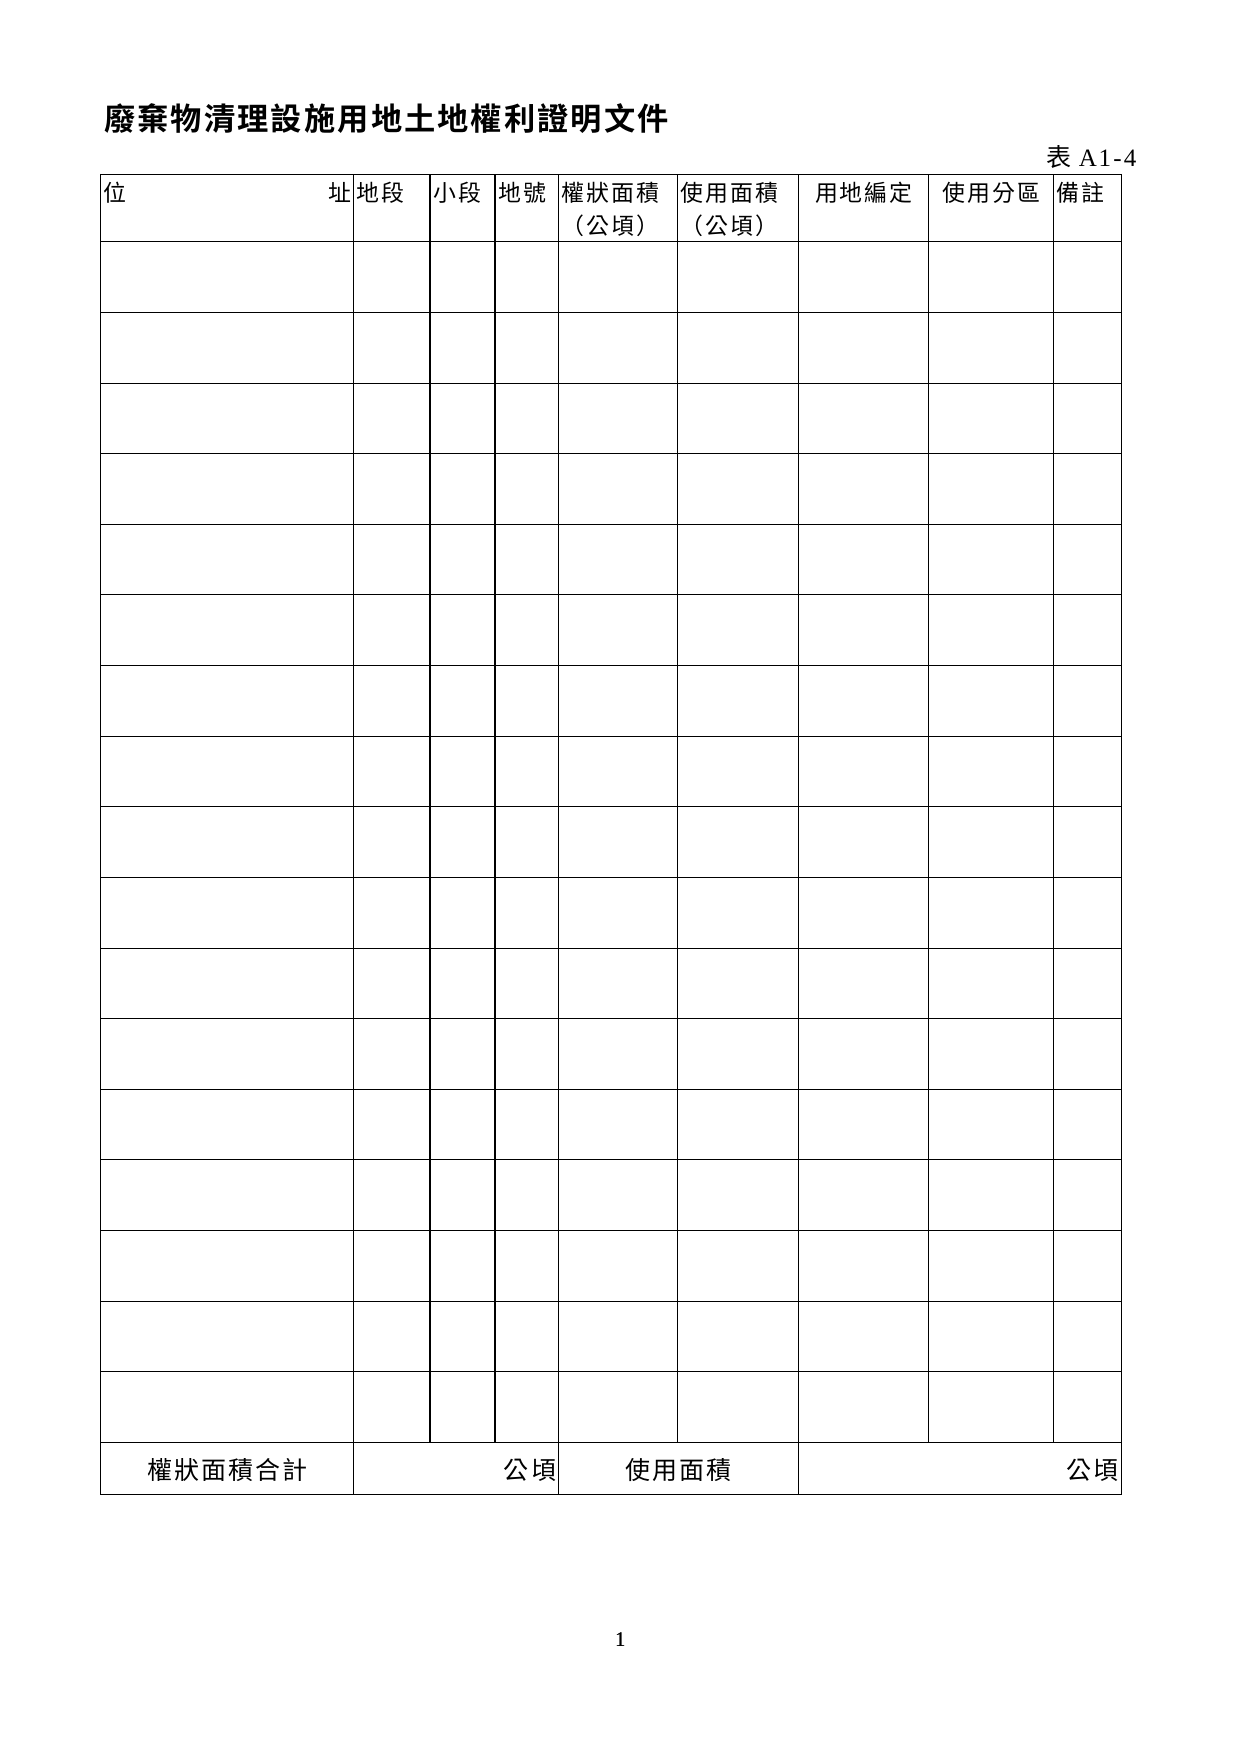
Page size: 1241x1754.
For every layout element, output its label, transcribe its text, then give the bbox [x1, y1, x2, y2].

table_cell [799, 313, 928, 382]
table_cell [559, 1160, 677, 1230]
table_cell [799, 525, 928, 594]
table_cell [101, 525, 353, 594]
table_cell [431, 595, 494, 665]
table_cell [678, 737, 798, 806]
table_cell [496, 454, 558, 524]
table_cell [354, 1160, 429, 1230]
table_cell [799, 1019, 928, 1089]
table_cell 公頃 [354, 1443, 558, 1494]
table_cell [799, 242, 928, 312]
table_cell [431, 525, 494, 594]
table_cell [431, 737, 494, 806]
table_cell [559, 1090, 677, 1159]
table_cell [1054, 807, 1121, 877]
table_cell [559, 595, 677, 665]
table_cell [799, 384, 928, 453]
table_cell [354, 1090, 429, 1159]
table_cell [101, 1231, 353, 1301]
table_cell [678, 1160, 798, 1230]
table_cell [1054, 384, 1121, 453]
table_cell [929, 878, 1053, 947]
table_cell [354, 454, 429, 524]
table_cell [354, 525, 429, 594]
table_cell [101, 878, 353, 947]
table_cell [496, 1160, 558, 1230]
table_cell [496, 1372, 558, 1442]
table_cell [678, 1019, 798, 1089]
table_cell [678, 1231, 798, 1301]
table_cell [559, 666, 677, 736]
table_cell [799, 737, 928, 806]
table_cell [929, 525, 1053, 594]
table_cell [678, 525, 798, 594]
table_cell [1054, 454, 1121, 524]
table_cell [431, 949, 494, 1018]
table_cell [1054, 242, 1121, 312]
table_header 地號 [496, 175, 558, 241]
table_cell [496, 1231, 558, 1301]
table_cell [1054, 1372, 1121, 1442]
table_cell [1054, 878, 1121, 947]
table_cell [431, 242, 494, 312]
table_cell [354, 313, 429, 382]
table_cell [559, 878, 677, 947]
table_cell [678, 595, 798, 665]
table_cell [496, 878, 558, 947]
table_cell [496, 737, 558, 806]
table_cell [354, 1302, 429, 1371]
table_cell [678, 949, 798, 1018]
table_cell [799, 1372, 928, 1442]
table_cell [354, 1231, 429, 1301]
table_cell [354, 949, 429, 1018]
table_cell [1054, 525, 1121, 594]
table_cell [799, 666, 928, 736]
table_cell [559, 313, 677, 382]
table_cell [678, 1302, 798, 1371]
table_cell [101, 595, 353, 665]
table_cell [678, 807, 798, 877]
table_cell [799, 1160, 928, 1230]
table_cell [799, 1302, 928, 1371]
table_cell [496, 313, 558, 382]
table_cell [559, 1231, 677, 1301]
table_header 地段 [354, 175, 429, 241]
table_cell [1054, 666, 1121, 736]
table_cell [354, 1019, 429, 1089]
table_cell [354, 595, 429, 665]
table_cell [559, 384, 677, 453]
table_cell [678, 1090, 798, 1159]
table_cell [496, 1090, 558, 1159]
table_cell [929, 313, 1053, 382]
table_cell [929, 1160, 1053, 1230]
table_cell [1054, 1090, 1121, 1159]
table_cell [101, 313, 353, 382]
table_cell [101, 242, 353, 312]
table_cell [431, 1372, 494, 1442]
subtitle 廢棄物清理設施用地土地權利證明文件 [104, 104, 1136, 137]
table_cell [559, 807, 677, 877]
table_cell [354, 1372, 429, 1442]
table_cell [431, 807, 494, 877]
table_cell 公頃 [799, 1443, 1121, 1494]
table_cell [496, 242, 558, 312]
table_cell [354, 737, 429, 806]
table_cell [496, 384, 558, 453]
table_cell [929, 807, 1053, 877]
table_cell [559, 949, 677, 1018]
table_cell [1054, 595, 1121, 665]
table_cell [1054, 1231, 1121, 1301]
table_cell [354, 666, 429, 736]
table_header 備註 [1054, 175, 1121, 241]
table_cell [101, 949, 353, 1018]
table_cell [1054, 737, 1121, 806]
table_cell [496, 1302, 558, 1371]
table_cell [101, 1090, 353, 1159]
table_cell [799, 807, 928, 877]
table_cell [799, 949, 928, 1018]
table_cell [929, 737, 1053, 806]
table_header 位址 [101, 175, 353, 241]
table_cell [929, 454, 1053, 524]
table_cell [678, 384, 798, 453]
table_cell [496, 525, 558, 594]
table_header 用地編定 [799, 175, 928, 241]
table_cell [678, 242, 798, 312]
table_cell [678, 1372, 798, 1442]
table_cell [101, 737, 353, 806]
table_cell [559, 242, 677, 312]
table_cell [431, 1231, 494, 1301]
table_cell [496, 807, 558, 877]
table_cell [354, 878, 429, 947]
table_cell [678, 666, 798, 736]
table_cell [799, 1231, 928, 1301]
table_header 小段 [431, 175, 494, 241]
table_header 使用分區 [929, 175, 1053, 241]
table_cell [101, 807, 353, 877]
table_cell [101, 1302, 353, 1371]
table_cell [101, 1372, 353, 1442]
table_cell [678, 313, 798, 382]
table_cell [431, 1160, 494, 1230]
table_cell 使用面積 [559, 1443, 798, 1494]
table_cell [929, 1302, 1053, 1371]
table_cell [354, 384, 429, 453]
table_cell [799, 1090, 928, 1159]
table_cell [354, 807, 429, 877]
table_cell [354, 242, 429, 312]
table_cell [431, 1090, 494, 1159]
table_cell [559, 1372, 677, 1442]
table_cell [559, 525, 677, 594]
table_cell [1054, 1160, 1121, 1230]
table_cell [929, 1372, 1053, 1442]
table_header 使用面積 （公頃） [678, 175, 798, 241]
table_cell [678, 878, 798, 947]
table_cell [929, 666, 1053, 736]
table_cell [1054, 949, 1121, 1018]
table_cell [101, 384, 353, 453]
table_cell [101, 454, 353, 524]
table_cell [431, 1019, 494, 1089]
table_header 權狀面積 （公頃） [559, 175, 677, 241]
table_cell [559, 1019, 677, 1089]
table_cell [496, 666, 558, 736]
table_cell [101, 1160, 353, 1230]
table_cell [496, 1019, 558, 1089]
table_cell [101, 666, 353, 736]
table_cell [1054, 313, 1121, 382]
table_cell [431, 454, 494, 524]
table_cell [496, 949, 558, 1018]
table_cell [929, 1231, 1053, 1301]
table_cell [431, 313, 494, 382]
table_cell [431, 1302, 494, 1371]
table_cell [431, 878, 494, 947]
table_cell [929, 242, 1053, 312]
table_cell [1054, 1019, 1121, 1089]
table_cell [929, 595, 1053, 665]
table_cell [929, 1090, 1053, 1159]
table_cell [929, 1019, 1053, 1089]
table_cell [799, 454, 928, 524]
table_cell [101, 1019, 353, 1089]
table_cell [496, 595, 558, 665]
table_cell [559, 1302, 677, 1371]
table_cell [799, 878, 928, 947]
table_cell [799, 595, 928, 665]
text 表A1-4 [104, 137, 1136, 174]
table_cell [929, 384, 1053, 453]
table_cell [1054, 1302, 1121, 1371]
table_cell [678, 454, 798, 524]
table_cell 權狀面積合計 [101, 1443, 353, 1494]
table_cell [929, 949, 1053, 1018]
table_cell [431, 384, 494, 453]
table_cell [559, 737, 677, 806]
table_cell [431, 666, 494, 736]
table_cell [559, 454, 677, 524]
